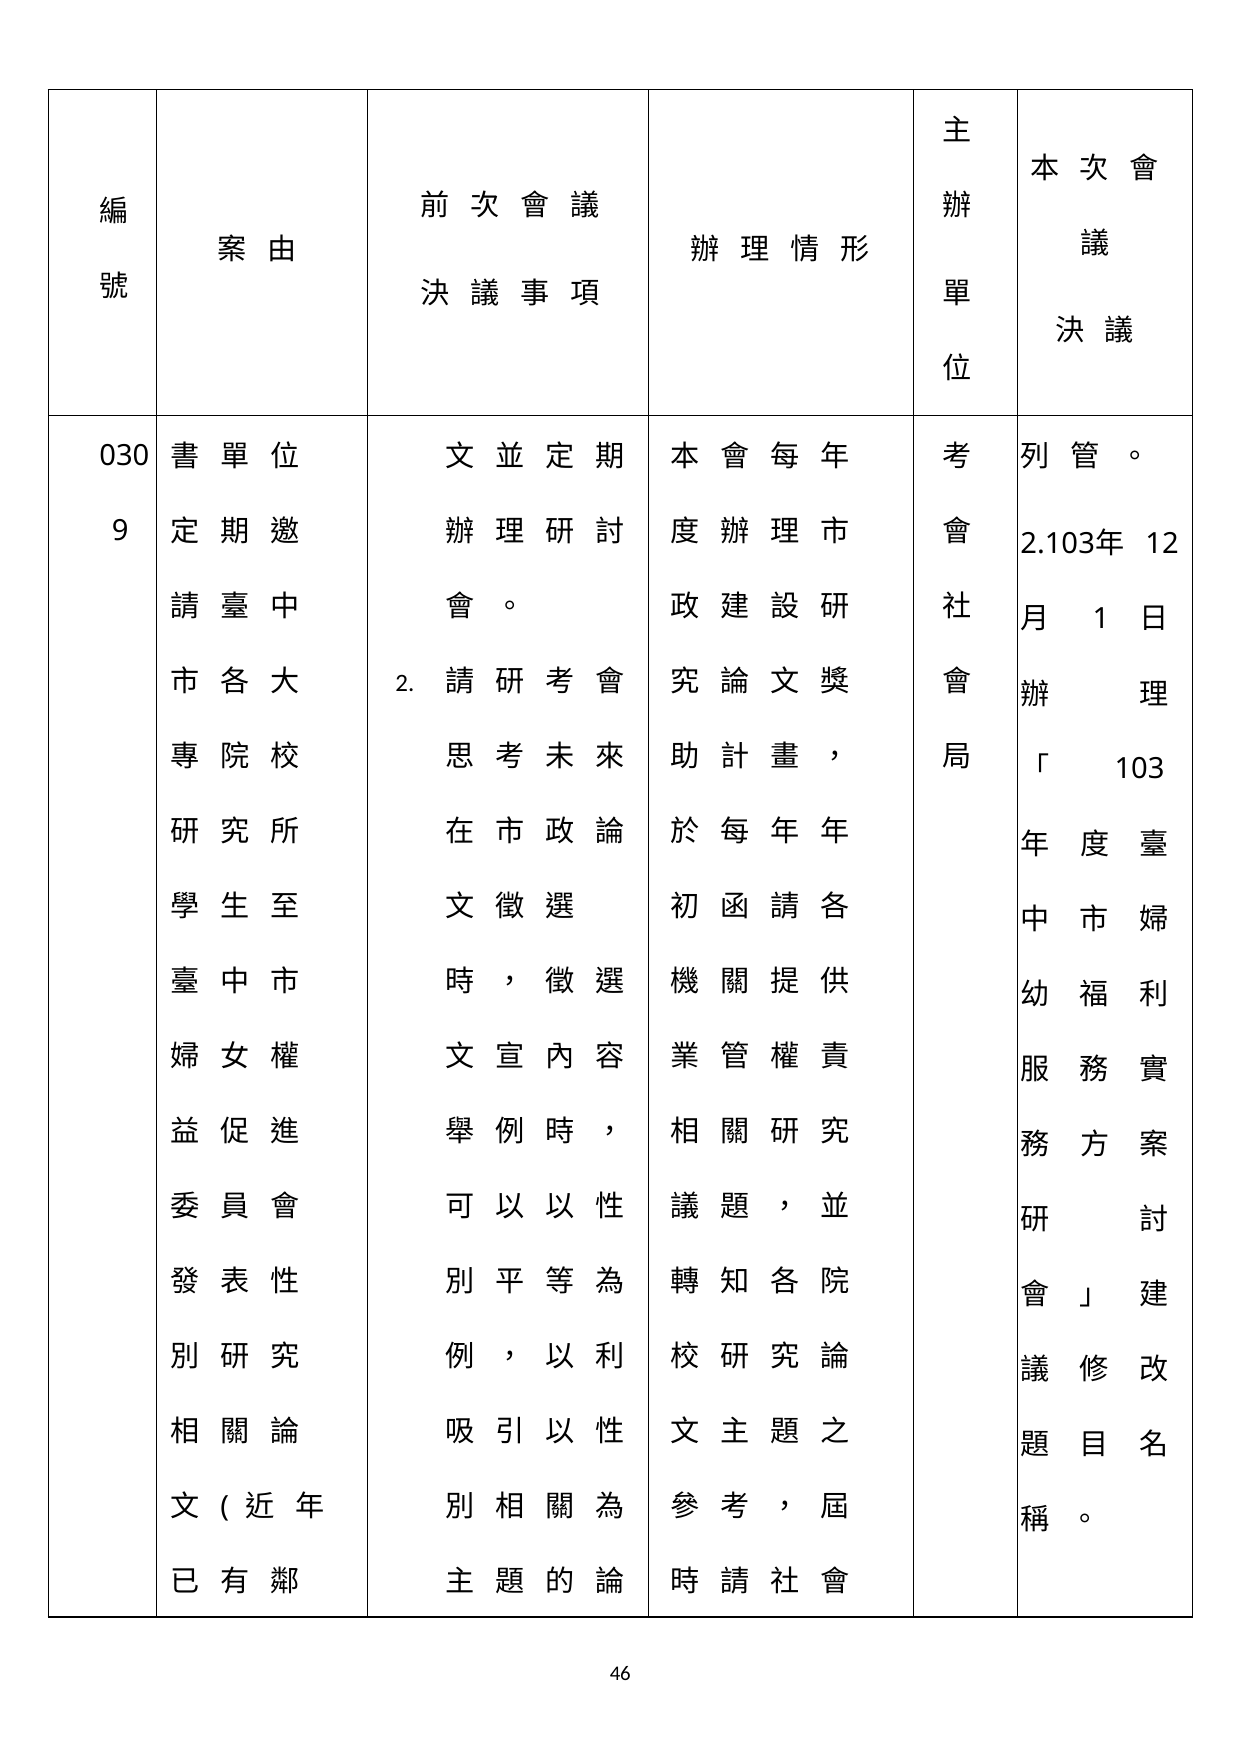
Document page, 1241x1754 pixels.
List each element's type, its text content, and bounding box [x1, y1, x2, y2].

table_header 前次會議 決議事項 [368, 90, 648, 415]
table_header 主辦 單位 [914, 90, 1017, 415]
table_header 案由 [157, 90, 367, 415]
table_cell 書單位定期邀請臺中市各大專院校研究所學生至臺中市婦女權益促進委員會發表性別研究相關論文(近年已有鄰 [157, 416, 367, 1616]
table_header 辦理情形 [649, 90, 913, 415]
table_cell 請廣邀論文並定期辦理研討會。 請研考會思考未來在市政論文徵選時，徵選文宣內容舉例時，可以以性別平等為例，以利吸引以性別相關為主題的論文研究。 [368, 416, 648, 1616]
table_cell 0309 [49, 416, 156, 1616]
table_header 編號 [49, 90, 156, 415]
table_header 本次會議 決議 [1018, 90, 1192, 415]
table_cell 本會每年度辦理市政建設研究論文獎助計畫，於每年年初函請各機關提供業管權責相關研究議題，並轉知各院校研究論文主題之參考，屆時請社會 [649, 416, 913, 1616]
table_cell 考會社會局 [914, 416, 1017, 1616]
table_cell 列管。 2.103年12月1日辦理「103年度臺中市婦幼福利服務實務方案研討會」建議修改題目名稱。 [1018, 416, 1192, 1616]
